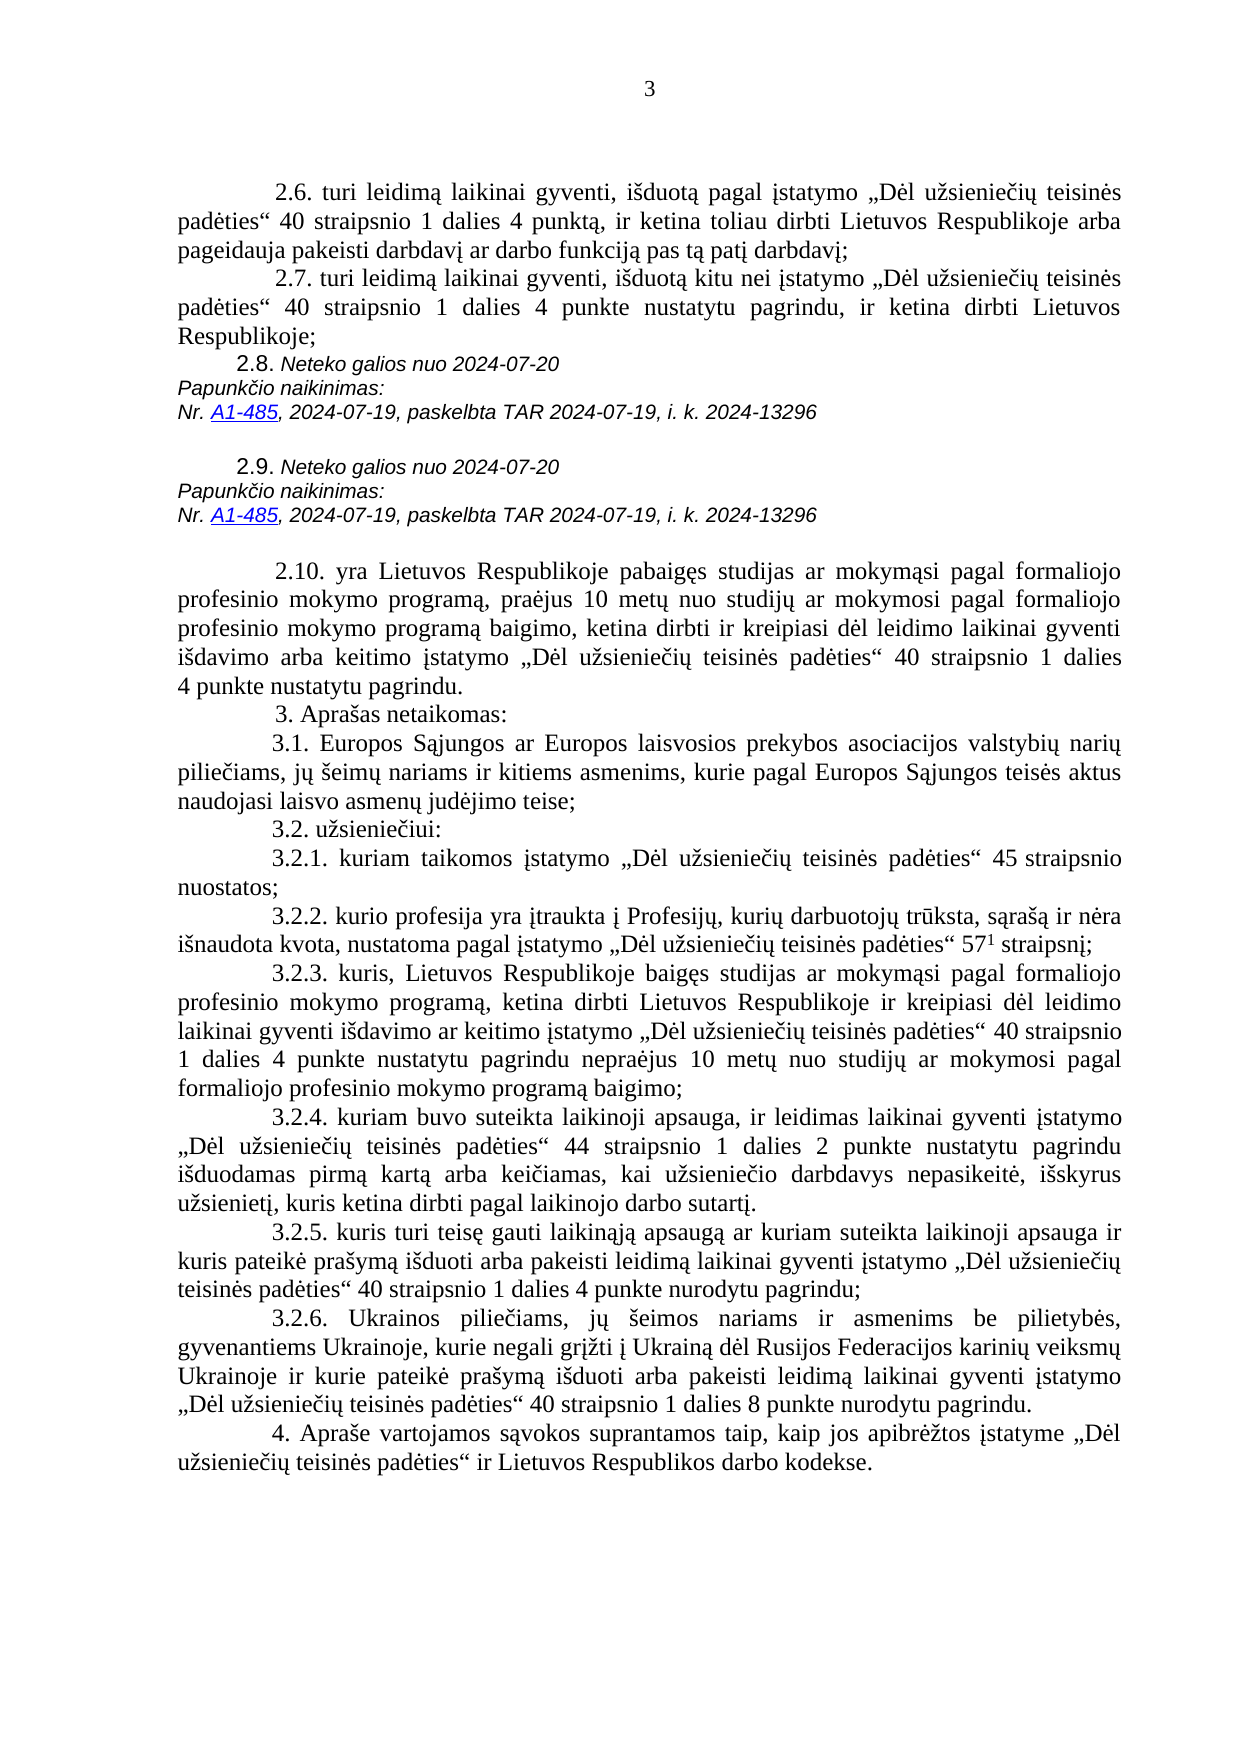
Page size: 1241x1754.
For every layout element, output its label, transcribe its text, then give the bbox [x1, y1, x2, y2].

text 3.2.6. Ukrainos piliečiams, jų šeimos nariams ir asmenims be pilietybės, gyvenantiems Ukrainoje, kurie negali grįžti į Ukrainą dėl Rusijos Federacijos karinių veiksmų Ukrainoje ir kurie pateikė prašymą išduoti arba pakeisti leidimą laikinai gyventi įstatymo „Dėl užsieniečių teisinės padėties“ 40 straipsnio 1 dalies 8 punkte nurodytu pagrindu. [177, 1303, 1122, 1418]
text 2.8. Neteko galios nuo 2024-07-20 [177, 350, 1122, 376]
text Nr. A1-485, 2024-07-19, paskelbta TAR 2024-07-19, i. k. 2024-13296 [177, 503, 1122, 527]
text 2.9. Neteko galios nuo 2024-07-20 [177, 453, 1122, 479]
text 3.2.3. kuris, Lietuvos Respublikoje baigęs studijas ar mokymąsi pagal formaliojo profesinio mokymo programą, ketina dirbti Lietuvos Respublikoje ir kreipiasi dėl leidimo laikinai gyventi išdavimo ar keitimo įstatymo „Dėl užsieniečių teisinės padėties“ 40 straipsnio 1 dalies 4 punkte nustatytu pagrindu nepraėjus 10 metų nuo studijų ar mokymosi pagal formaliojo profesinio mokymo programą baigimo; [177, 958, 1122, 1102]
text Nr. A1-485, 2024-07-19, paskelbta TAR 2024-07-19, i. k. 2024-13296 [177, 400, 1122, 424]
text 3.2.4. kuriam buvo suteikta laikinoji apsauga, ir leidimas laikinai gyventi įstatymo „Dėl užsieniečių teisinės padėties“ 44 straipsnio 1 dalies 2 punkte nustatytu pagrindu išduodamas pirmą kartą arba keičiamas, kai užsieniečio darbdavys nepasikeitė, išskyrus užsienietį, kuris ketina dirbti pagal laikinojo darbo sutartį. [177, 1102, 1122, 1217]
text Papunkčio naikinimas: [177, 479, 1122, 503]
text 3.2.2. kurio profesija yra įtraukta į Profesijų, kurių darbuotojų trūksta, sąrašą ir nėra išnaudota kvota, nustatoma pagal įstatymo „Dėl užsieniečių teisinės padėties“ 571 straipsnį; [177, 901, 1122, 958]
text 3.1. Europos Sąjungos ar Europos laisvosios prekybos asociacijos valstybių narių piliečiams, jų šeimų nariams ir kitiems asmenims, kurie pagal Europos Sąjungos teisės aktus naudojasi laisvo asmenų judėjimo teise; [177, 728, 1122, 814]
text 2.10. yra Lietuvos Respublikoje pabaigęs studijas ar mokymąsi pagal formaliojo profesinio mokymo programą, praėjus 10 metų nuo studijų ar mokymosi pagal formaliojo profesinio mokymo programą baigimo, ketina dirbti ir kreipiasi dėl leidimo laikinai gyventi išdavimo arba keitimo įstatymo „Dėl užsieniečių teisinės padėties“ 40 straipsnio 1 dalies 4 punkte nustatytu pagrindu. [177, 556, 1122, 699]
text 2.7. turi leidimą laikinai gyventi, išduotą kitu nei įstatymo „Dėl užsieniečių teisinės padėties“ 40 straipsnio 1 dalies 4 punkte nustatytu pagrindu, ir ketina dirbti Lietuvos Respublikoje; [177, 263, 1122, 350]
text Papunkčio naikinimas: [177, 376, 1122, 400]
text 3.2.1. kuriam taikomos įstatymo „Dėl užsieniečių teisinės padėties“ 45 straipsnio nuostatos; [177, 843, 1122, 901]
text 3.2.5. kuris turi teisę gauti laikinąją apsaugą ar kuriam suteikta laikinoji apsauga ir kuris pateikė prašymą išduoti arba pakeisti leidimą laikinai gyventi įstatymo „Dėl užsieniečių teisinės padėties“ 40 straipsnio 1 dalies 4 punkte nurodytu pagrindu; [177, 1217, 1122, 1303]
text 3. Aprašas netaikomas: [177, 699, 1122, 728]
text 3.2. užsieniečiui: [177, 814, 1122, 843]
text 2.6. turi leidimą laikinai gyventi, išduotą pagal įstatymo „Dėl užsieniečių teisinės padėties“ 40 straipsnio 1 dalies 4 punktą, ir ketina toliau dirbti Lietuvos Respublikoje arba pageidauja pakeisti darbdavį ar darbo funkciją pas tą patį darbdavį; [177, 177, 1122, 263]
text 4. Apraše vartojamos sąvokos suprantamos taip, kaip jos apibrėžtos įstatyme „Dėl užsieniečių teisinės padėties“ ir Lietuvos Respublikos darbo kodekse. [177, 1418, 1122, 1476]
